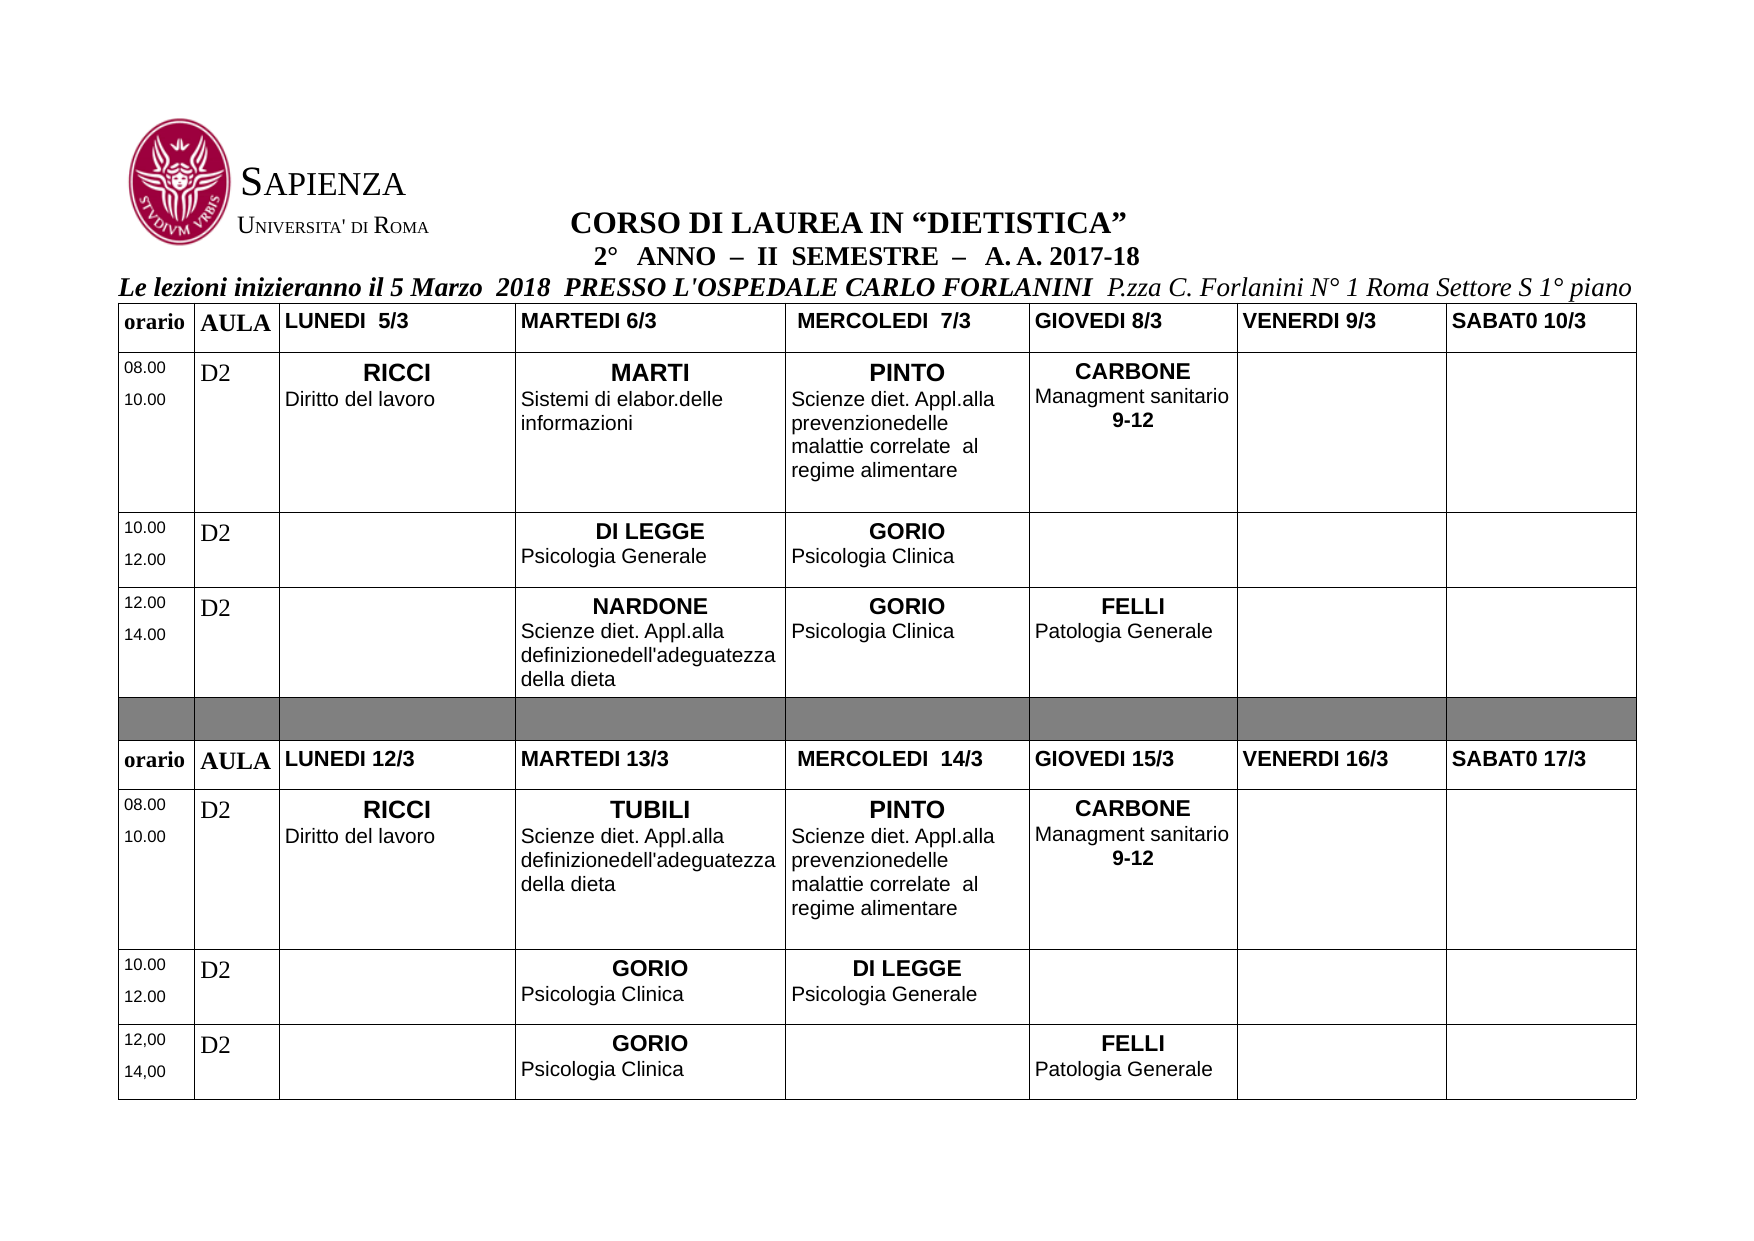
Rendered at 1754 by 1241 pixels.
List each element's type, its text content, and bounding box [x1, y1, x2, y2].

table_cell [195, 698, 279, 740]
table_cell MERCOLEDI 14/3 [786, 741, 1029, 789]
table_cell [1030, 950, 1237, 1024]
table_cell [786, 698, 1029, 740]
table_cell VENERDI 16/3 [1238, 741, 1446, 789]
table_cell GIOVEDI 15/3 [1030, 741, 1237, 789]
text Le lezioni inizieranno il 5 Marzo 2018 PRESSO L'OSPEDALE CARLO FORLANINI P.zza C. Forlanini N° 1 Roma Settore S 1° piano [118, 271, 1636, 303]
table_cell [280, 698, 515, 740]
table_cell D2 [195, 1025, 279, 1099]
table_cell 12,00 14,00 [119, 1025, 194, 1099]
table_cell D2 [195, 513, 279, 587]
table_cell [280, 513, 515, 587]
table_cell MARTEDI 13/3 [516, 741, 785, 789]
table_cell [280, 950, 515, 1024]
table_cell RICCI Diritto del lavoro [280, 790, 515, 949]
table_cell FELLI Patologia Generale [1030, 588, 1237, 697]
table_cell [1238, 1025, 1446, 1099]
table_cell PINTO Scienze diet. Appl.alla prevenzionedelle malattie correlate al regime alimentare [786, 353, 1029, 512]
table_header orario [119, 304, 194, 352]
table_cell 10.00 12.00 [119, 950, 194, 1024]
table_header MERCOLEDI 7/3 [786, 304, 1029, 352]
table_cell GORIO Psicologia Clinica [786, 513, 1029, 587]
table_cell D2 [195, 950, 279, 1024]
table_header SABAT0 10/3 [1447, 304, 1636, 352]
text SAPIENZA [242, 156, 1636, 204]
table_cell RICCI Diritto del lavoro [280, 353, 515, 512]
table_cell CARBONE Managment sanitario 9-12 [1030, 790, 1237, 949]
table_cell [1030, 513, 1237, 587]
table_header GIOVEDI 8/3 [1030, 304, 1237, 352]
table_cell FELLI Patologia Generale [1030, 1025, 1237, 1099]
table_cell [280, 588, 515, 697]
table_cell [1238, 588, 1446, 697]
table_cell TUBILI Scienze diet. Appl.alla definizionedell'adeguatezza della dieta [516, 790, 785, 949]
table_cell DI LEGGE Psicologia Generale [516, 513, 785, 587]
table_cell [1238, 513, 1446, 587]
table_cell D2 [195, 353, 279, 512]
table_cell [1238, 790, 1446, 949]
table_cell [1030, 698, 1237, 740]
table_cell GORIO Psicologia Clinica [786, 588, 1029, 697]
text 2° ANNO – II SEMESTRE – A. A. 2017-18 [118, 240, 1636, 271]
table_cell PINTO Scienze diet. Appl.alla prevenzionedelle malattie correlate al regime alimentare [786, 790, 1029, 949]
table_cell [119, 698, 194, 740]
table_cell NARDONE Scienze diet. Appl.alla definizionedell'adeguatezza della dieta [516, 588, 785, 697]
table_cell GORIO Psicologia Clinica [516, 1025, 785, 1099]
table_cell CARBONE Managment sanitario 9-12 [1030, 353, 1237, 512]
table_cell 10.00 12.00 [119, 513, 194, 587]
table_cell [1238, 950, 1446, 1024]
table_cell 08.00 10.00 [119, 790, 194, 949]
table_cell D2 [195, 790, 279, 949]
table_cell [1447, 588, 1636, 697]
table_cell 08.00 10.00 [119, 353, 194, 512]
table_cell D2 [195, 588, 279, 697]
table_header VENERDI 9/3 [1238, 304, 1446, 352]
table_cell [1447, 698, 1636, 740]
table_cell AULA [195, 741, 279, 789]
table_cell [516, 698, 785, 740]
table_cell LUNEDI 12/3 [280, 741, 515, 789]
table_cell orario [119, 741, 194, 789]
table_cell [1447, 790, 1636, 949]
table_header MARTEDI 6/3 [516, 304, 785, 352]
table_cell MARTI Sistemi di elabor.delle informazioni [516, 353, 785, 512]
table_cell [1447, 353, 1636, 512]
table_cell SABAT0 17/3 [1447, 741, 1636, 789]
table_cell GORIO Psicologia Clinica [516, 950, 785, 1024]
table_cell 12.00 14.00 [119, 588, 194, 697]
table_cell DI LEGGE Psicologia Generale [786, 950, 1029, 1024]
table_cell [1238, 353, 1446, 512]
table_cell [1238, 698, 1446, 740]
table_header LUNEDI 5/3 [280, 304, 515, 352]
table_cell [786, 1025, 1029, 1099]
table_cell [1447, 1025, 1636, 1099]
table_cell [280, 1025, 515, 1099]
table_cell [1447, 950, 1636, 1024]
text UNIVERSITA' DI ROMA CORSO DI LAUREA IN “DIETISTICA” [242, 204, 1636, 240]
table_cell [1447, 513, 1636, 587]
table_header AULA [195, 304, 279, 352]
